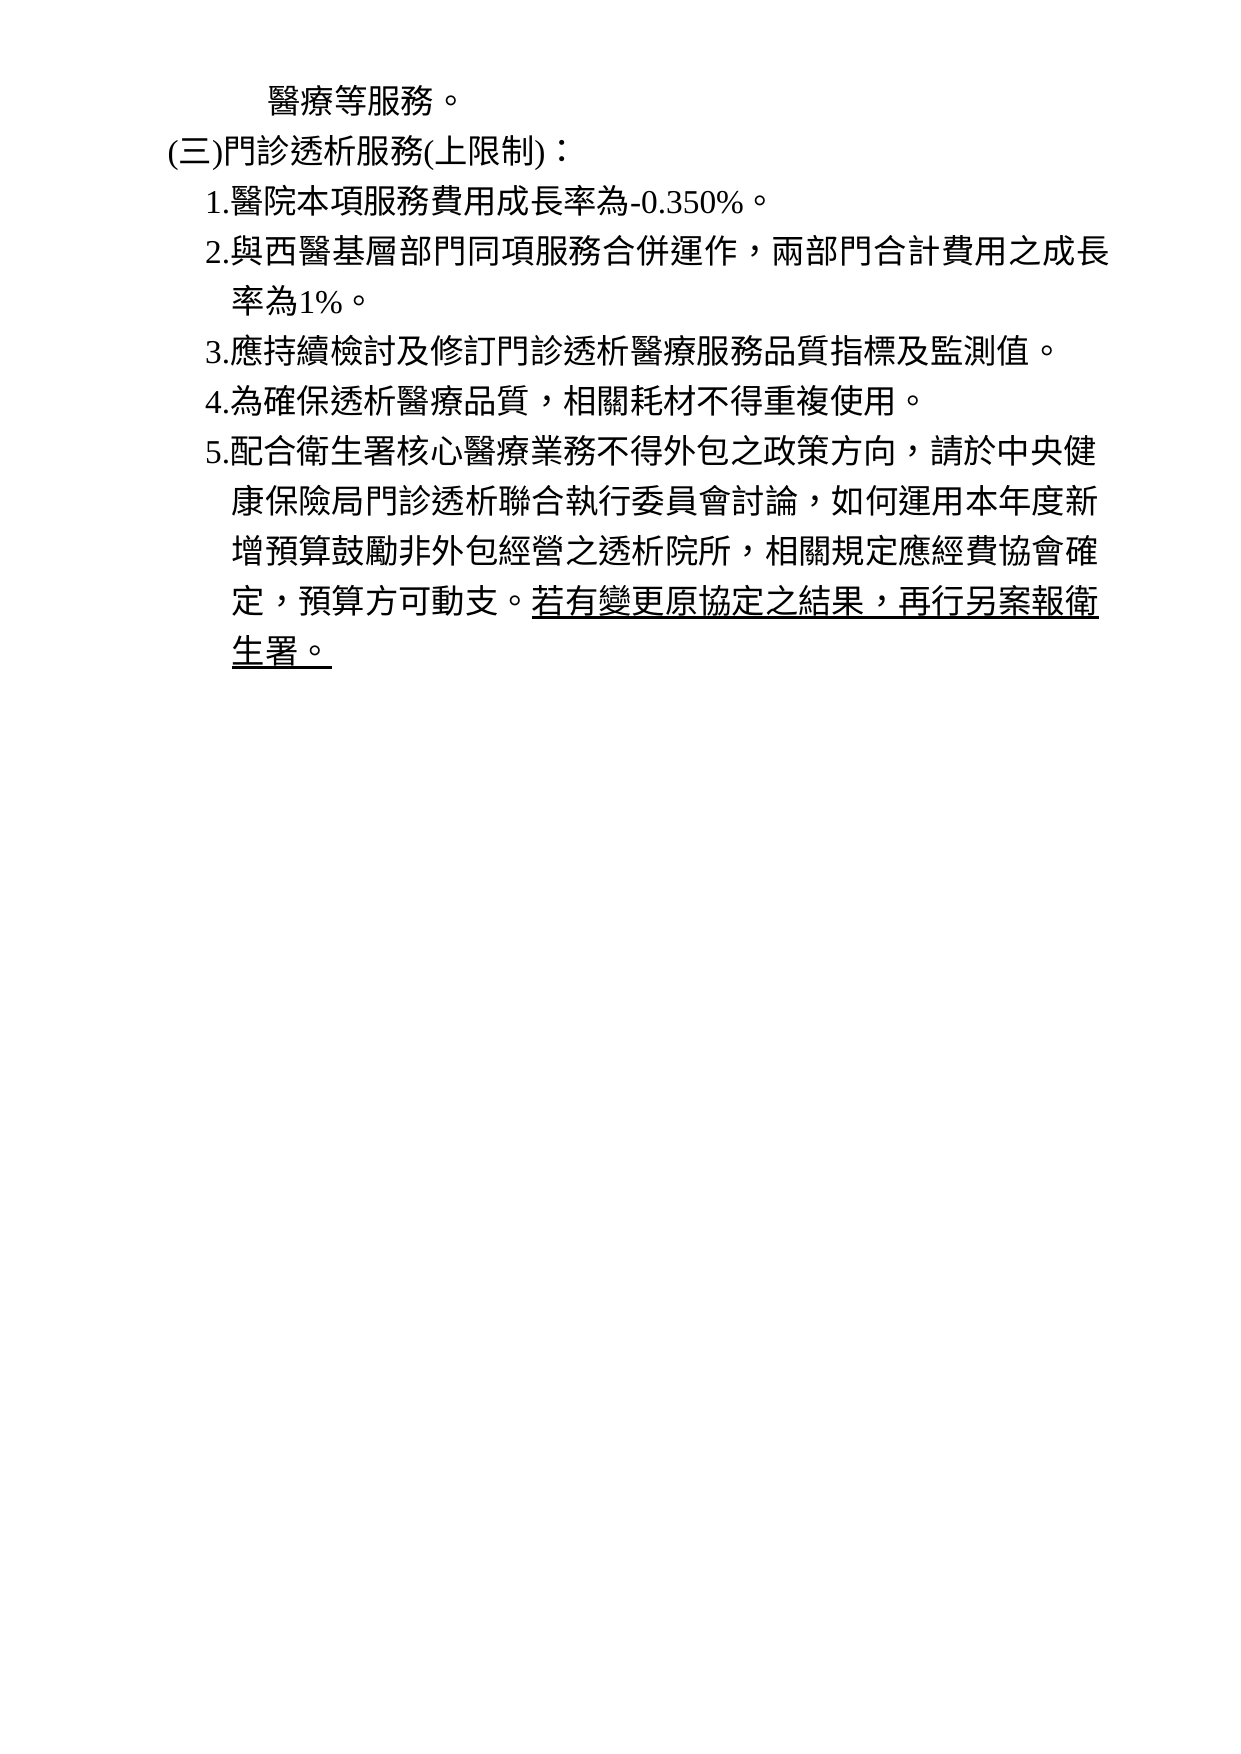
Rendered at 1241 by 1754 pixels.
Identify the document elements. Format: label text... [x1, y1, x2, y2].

text 1.醫院本項服務費用成長率為-0.350%。 [205, 174, 1110, 224]
text 3.應持續檢討及修訂門診透析醫療服務品質指標及監測值。 [205, 324, 1110, 374]
text 4.為確保透析醫療品質，相關耗材不得重複使用。 [205, 374, 1110, 424]
text 5.配合衛生署核心醫療業務不得外包之政策方向，請於中央健康保險局門診透析聯合執行委員會討論，如何運用本年度新增預算鼓勵非外包經營之透析院所，相關規定應經費協會確定，預算方可動支。若有變更原協定之結果，再行另案報衛生署。 [205, 424, 1110, 674]
text (三)門診透析服務(上限制)： [167, 124, 1110, 174]
text 2.與西醫基層部門同項服務合併運作，兩部門合計費用之成長率為1%。 [205, 224, 1110, 324]
text 醫療等服務。 [230, 74, 1110, 124]
